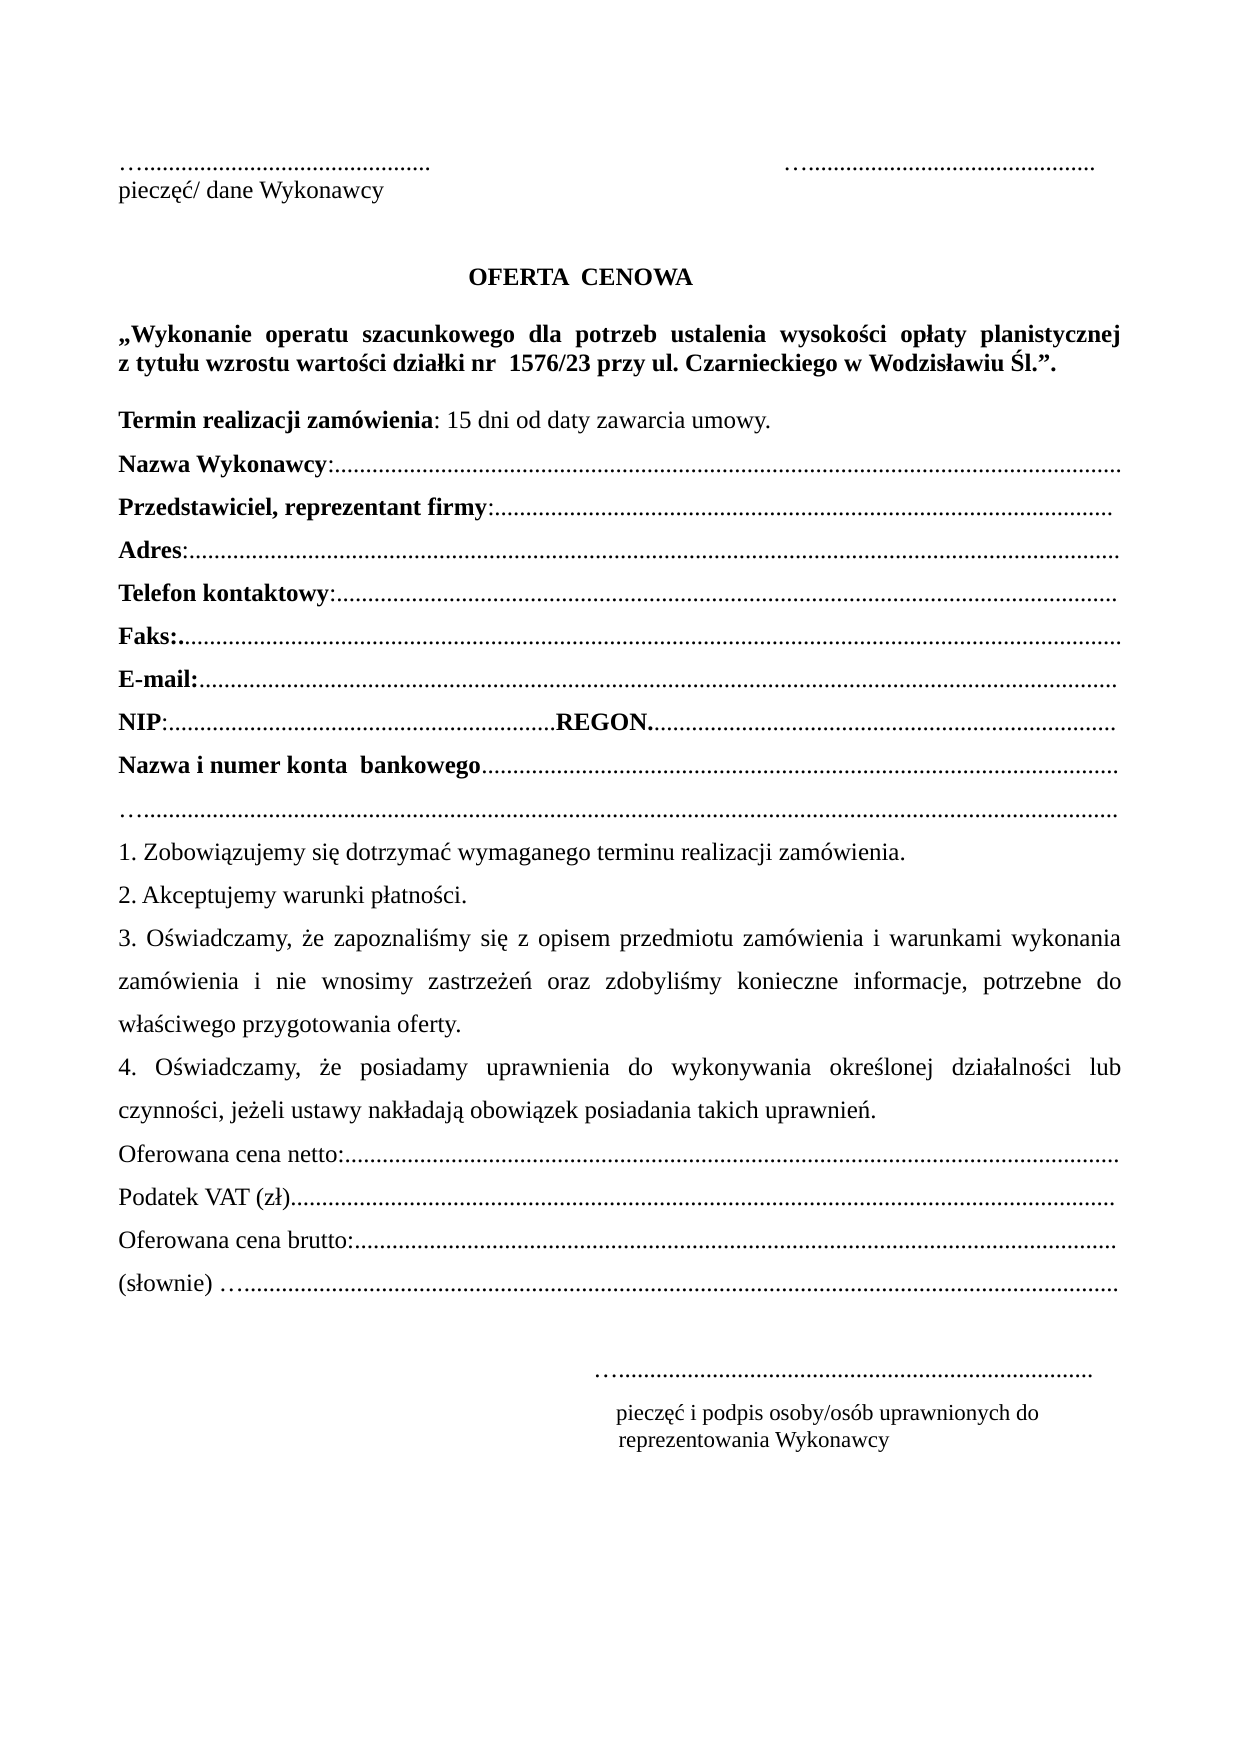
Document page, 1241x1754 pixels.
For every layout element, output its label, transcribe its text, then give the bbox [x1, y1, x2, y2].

text Faks:....................................................................................................................................................... [118, 621, 1122, 650]
text ….............................................. ….............................................. [118, 147, 1122, 176]
text Telefon kontaktowy:............................................................................................................................. [118, 578, 1122, 607]
text 4. Oświadczamy, że posiadamy uprawnienia do wykonywania określonej działalności lub czynności, jeżeli ustawy nakładają obowiązek posiadania takich uprawnień. [118, 1052, 1122, 1124]
text OFERTA CENOWA [118, 262, 1122, 291]
text pieczęć i podpis osoby/osób uprawnionych do [118, 1397, 1122, 1426]
text (słownie) …............................................................................................................................................ [118, 1268, 1122, 1297]
text „Wykonanie operatu szacunkowego dla potrzeb ustalenia wysokości opłaty planistycznej z tytułu wzrostu wartości działki nr 1576/23 przy ul. Czarnieckiego w Wodzisławiu Śl.”. [118, 319, 1122, 377]
text 2. Akceptujemy warunki płatności. [118, 880, 1122, 909]
text Adres:..................................................................................................................................................... [118, 535, 1122, 564]
text E-mail:................................................................................................................................................... [118, 664, 1122, 693]
text Oferowana cena brutto:.......................................................................................................................... [118, 1225, 1122, 1254]
text 3. Oświadczamy, że zapoznaliśmy się z opisem przedmiotu zamówienia i warunkami wykonania zamówienia i nie wnosimy zastrzeżeń oraz zdobyliśmy konieczne informacje, potrzebne do właściwego przygotowania oferty. [118, 923, 1122, 1038]
text Termin realizacji zamówienia: 15 dni od daty zawarcia umowy. [118, 406, 1122, 434]
text …............................................................................................................................................................ [118, 794, 1122, 822]
text Podatek VAT (zł).................................................................................................................................... [118, 1182, 1122, 1211]
text NIP:..............................................................REGON........................................................................... [118, 707, 1122, 736]
text Nazwa i numer konta bankowego...................................................................................................... [118, 751, 1122, 779]
text 1. Zobowiązujemy się dotrzymać wymaganego terminu realizacji zamówienia. [118, 837, 1122, 866]
text pieczęć/ dane Wykonawcy [118, 176, 1122, 204]
text reprezentowania Wykonawcy [118, 1426, 1122, 1453]
text Przedstawiciel, reprezentant firmy:................................................................................................... [118, 492, 1122, 521]
text …............................................................................ [118, 1354, 1122, 1383]
text Oferowana cena netto:............................................................................................................................ [118, 1139, 1122, 1167]
text Nazwa Wykonawcy:.............................................................................................................................. [118, 449, 1122, 477]
